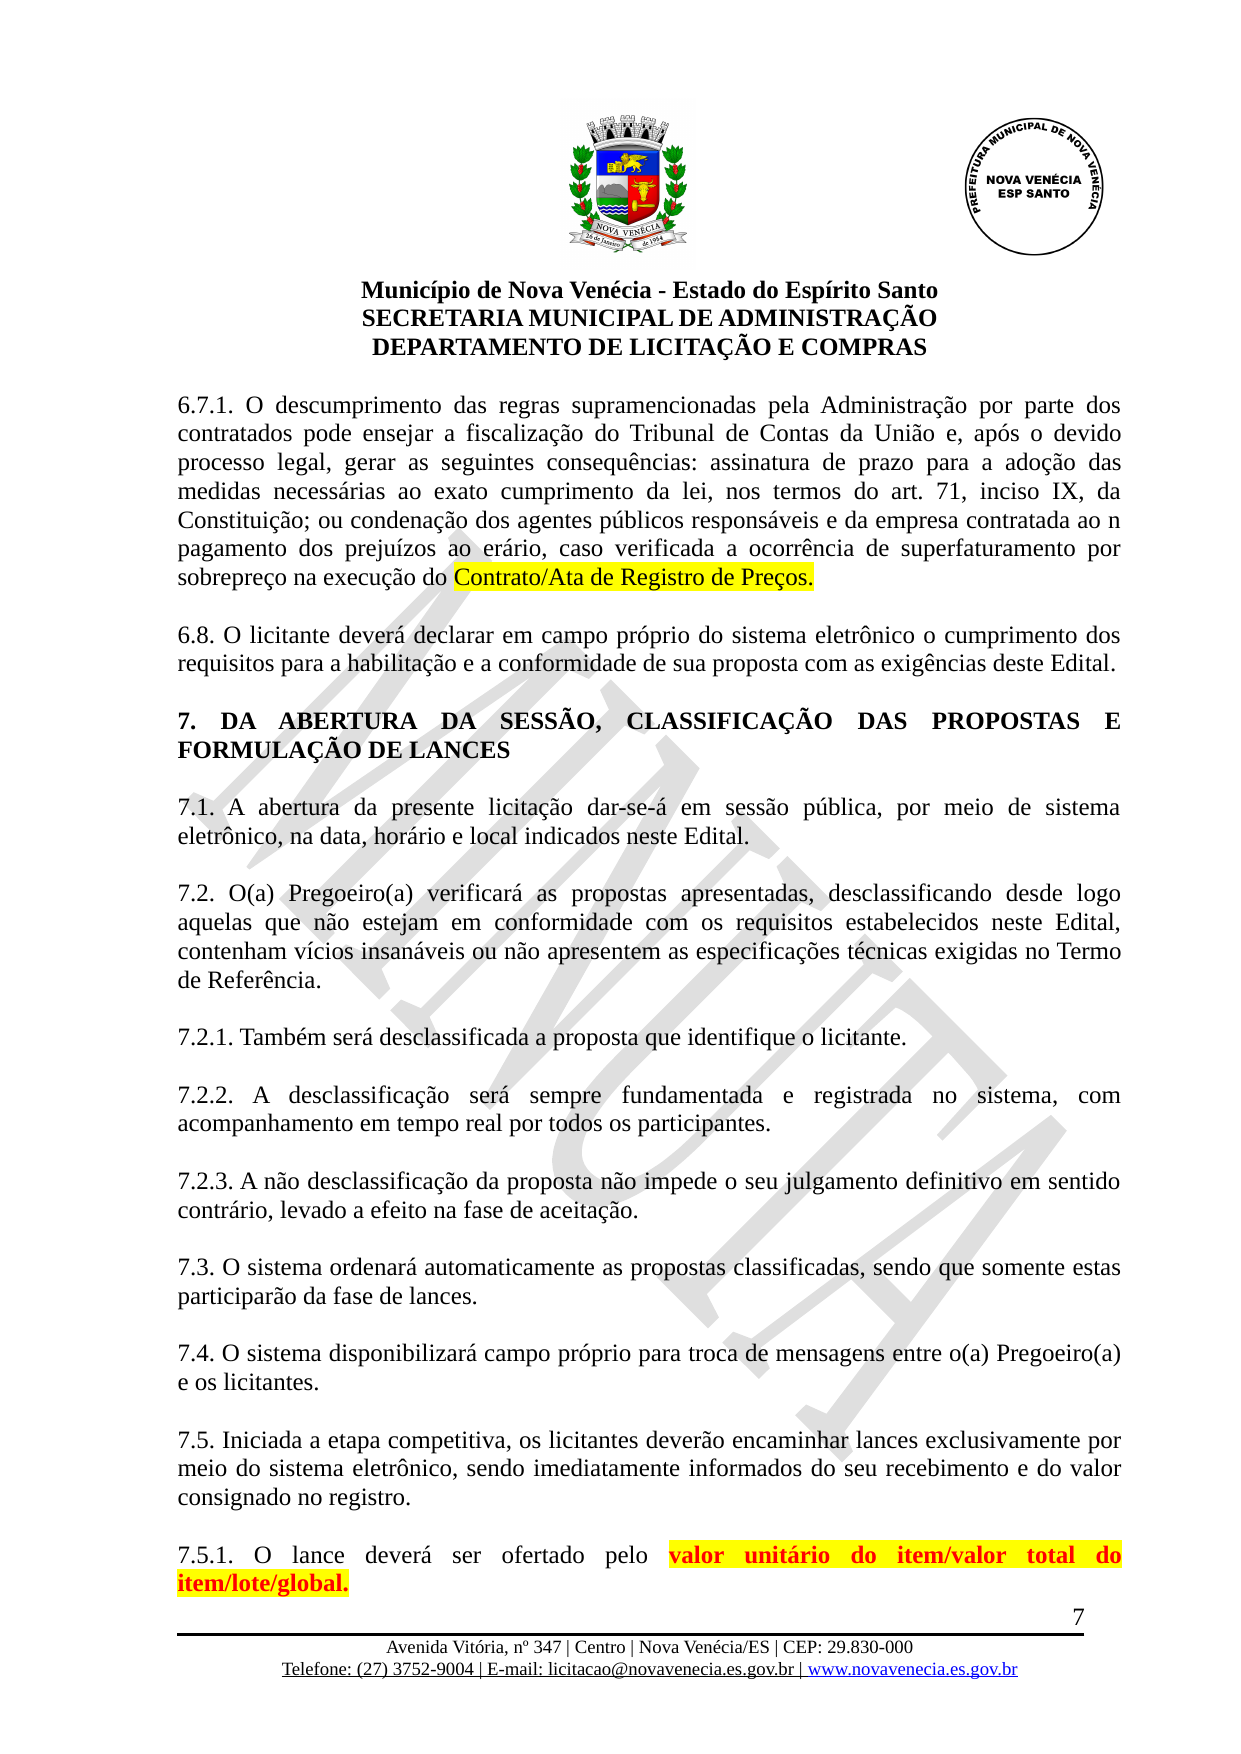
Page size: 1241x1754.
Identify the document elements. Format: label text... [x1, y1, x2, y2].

text 7. DA ABERTURA DA SESSÃO, CLASSIFICAÇÃO DAS PROPOSTAS E FORMULAÇÃO DE LANCES [589, 706, 1122, 763]
text 6.8. O licitante deverá declarar em campo próprio do sistema eletrônico o cumprimento dos requisitos para a habilitação e a conformidade de sua proposta com as exigências deste Edital. [412, 620, 1122, 677]
text 6.7.1. O descumprimento das regras supramencionadas pela Administração por parte dos contratados pode ensejar a fiscalização do Tribunal de Contas da União e, após o devido processo legal, gerar as seguintes consequências: assinatura de prazo para a adoção das medidas necessárias ao exato cumprimento da lei, nos termos do art. 71, inciso IX, da Constituição; ou condenação dos agentes públicos responsáveis e da empresa contratada ao n pagamento dos prejuízos ao erário, caso verificada a ocorrência de superfaturamento por sobrepreço na execução do Contrato/Ata de Registro de Preços. [177, 390, 1122, 591]
text 7.4. O sistema disponibilizará campo próprio para troca de mensagens entre o(a) Pregoeiro(a) e os licitantes. [177, 1338, 882, 1396]
text 7.2. O(a) Pregoeiro(a) verificará as propostas apresentadas, desclassificando desde logo aquelas que não estejam em conformidade com os requisitos estabelecidos neste Edital, contenham vícios insanáveis ou não apresentem as especificações técnicas exigidas no Termo de Referência. [455, 878, 608, 993]
text 7.1. A abertura da presente licitação dar-se-á em sessão pública, por meio de sistema eletrônico, na data, horário e local indicados neste Edital. [502, 792, 636, 850]
text 7.3. O sistema ordenará automaticamente as propostas classificadas, sendo que somente estas participarão da fase de lances. [177, 1252, 715, 1310]
text 7.2.3. A não desclassificação da proposta não impede o seu julgamento definitivo em sentido contrário, levado a efeito na fase de aceitação. [928, 1166, 1011, 1223]
text 7.2.2. A desclassificação será sempre fundamentada e registrada no sistema, com acompanhamento em tempo real por todos os participantes. [710, 1080, 887, 1137]
text 7.2. O(a) Pregoeiro(a) verificará as propostas apresentadas, desclassificando desde logo aquelas que não estejam em conformidade com os requisitos estabelecidos neste Edital, contenham vícios insanáveis ou não apresentem as especificações técnicas exigidas no Termo de Referência. [574, 878, 703, 993]
text 7.2.1. Também será desclassificada a proposta que identifique o licitante. [654, 1022, 805, 1051]
text 7.2.1. Também será desclassificada a proposta que identifique o licitante. [955, 1022, 1122, 1051]
text 7.2.3. A não desclassificação da proposta não impede o seu julgamento definitivo em sentido contrário, levado a efeito na fase de aceitação. [600, 1166, 801, 1223]
text 7. DA ABERTURA DA SESSÃO, CLASSIFICAÇÃO DAS PROPOSTAS E FORMULAÇÃO DE LANCES [270, 706, 359, 763]
text 7.1. A abertura da presente licitação dar-se-á em sessão pública, por meio de sistema eletrônico, na data, horário e local indicados neste Edital. [655, 792, 1122, 850]
text 7.2.3. A não desclassificação da proposta não impede o seu julgamento definitivo em sentido contrário, levado a efeito na fase de aceitação. [1000, 1166, 1122, 1223]
text 7.1. A abertura da presente licitação dar-se-á em sessão pública, por meio de sistema eletrônico, na data, horário e local indicados neste Edital. [391, 792, 525, 850]
text 7.2.1. Também será desclassificada a proposta que identifique o licitante. [177, 1022, 526, 1051]
text 7.1. A abertura da presente licitação dar-se-á em sessão pública, por meio de sistema eletrônico, na data, horário e local indicados neste Edital. [177, 792, 298, 850]
text 7.2.3. A não desclassificação da proposta não impede o seu julgamento definitivo em sentido contrário, levado a efeito na fase de aceitação. [177, 1166, 604, 1223]
text 7. DA ABERTURA DA SESSÃO, CLASSIFICAÇÃO DAS PROPOSTAS E FORMULAÇÃO DE LANCES [177, 706, 307, 763]
text 7.2.2. A desclassificação será sempre fundamentada e registrada no sistema, com acompanhamento em tempo real por todos os participantes. [948, 1080, 1122, 1137]
text 7.2. O(a) Pregoeiro(a) verificará as propostas apresentadas, desclassificando desde logo aquelas que não estejam em conformidade com os requisitos estabelecidos neste Edital, contenham vícios insanáveis ou não apresentem as especificações técnicas exigidas no Termo de Referência. [608, 878, 784, 993]
text 7.2. O(a) Pregoeiro(a) verificará as propostas apresentadas, desclassificando desde logo aquelas que não estejam em conformidade com os requisitos estabelecidos neste Edital, contenham vícios insanáveis ou não apresentem as especificações técnicas exigidas no Termo de Referência. [177, 878, 439, 993]
text 7.2.1. Também será desclassificada a proposta que identifique o licitante. [550, 1022, 648, 1051]
text 7.2.1. Também será desclassificada a proposta que identifique o licitante. [796, 1022, 931, 1051]
text 7.2. O(a) Pregoeiro(a) verificará as propostas apresentadas, desclassificando desde logo aquelas que não estejam em conformidade com os requisitos estabelecidos neste Edital, contenham vícios insanáveis ou não apresentem as especificações técnicas exigidas no Termo de Referência. [383, 878, 550, 993]
text 7.1. A abertura da presente licitação dar-se-á em sessão pública, por meio de sistema eletrônico, na data, horário e local indicados neste Edital. [280, 792, 414, 850]
text 7. DA ABERTURA DA SESSÃO, CLASSIFICAÇÃO DAS PROPOSTAS E FORMULAÇÃO DE LANCES [436, 706, 500, 757]
text 7.2.3. A não desclassificação da proposta não impede o seu julgamento definitivo em sentido contrário, levado a efeito na fase de aceitação. [779, 1166, 981, 1223]
text 7.2.2. A desclassificação será sempre fundamentada e registrada no sistema, com acompanhamento em tempo real por todos os participantes. [865, 1080, 977, 1137]
text 7.2.2. A desclassificação será sempre fundamentada e registrada no sistema, com acompanhamento em tempo real por todos os participantes. [177, 1080, 592, 1137]
text 7.2.2. A desclassificação será sempre fundamentada e registrada no sistema, com acompanhamento em tempo real por todos os participantes. [586, 1080, 747, 1137]
text 7.3. O sistema ordenará automaticamente as propostas classificadas, sendo que somente estas participarão da fase de lances. [936, 1252, 1122, 1310]
text 7. DA ABERTURA DA SESSÃO, CLASSIFICAÇÃO DAS PROPOSTAS E FORMULAÇÃO DE LANCES [351, 706, 464, 763]
text 7.4. O sistema disponibilizará campo próprio para troca de mensagens entre o(a) Pregoeiro(a) e os licitantes. [872, 1338, 1122, 1396]
text 7.3. O sistema ordenará automaticamente as propostas classificadas, sendo que somente estas participarão da fase de lances. [873, 1252, 947, 1301]
text 7. DA ABERTURA DA SESSÃO, CLASSIFICAÇÃO DAS PROPOSTAS E FORMULAÇÃO DE LANCES [478, 706, 608, 763]
text 7.2. O(a) Pregoeiro(a) verificará as propostas apresentadas, desclassificando desde logo aquelas que não estejam em conformidade com os requisitos estabelecidos neste Edital, contenham vícios insanáveis ou não apresentem as especificações técnicas exigidas no Termo de Referência. [712, 878, 1122, 993]
text 6.8. O licitante deverá declarar em campo próprio do sistema eletrônico o cumprimento dos requisitos para a habilitação e a conformidade de sua proposta com as exigências deste Edital. [177, 620, 393, 677]
text 7.5.1. O lance deverá ser ofertado pelo valor unitário do item/valor total do item/lote/global. [177, 1540, 1122, 1597]
text 7.3. O sistema ordenará automaticamente as propostas classificadas, sendo que somente estas participarão da fase de lances. [708, 1252, 866, 1310]
text 7.5. Iniciada a etapa competitiva, os licitantes deverão encaminhar lances exclusivamente por meio do sistema eletrônico, sendo imediatamente informados do seu recebimento e do valor consignado no registro. [177, 1425, 1122, 1511]
